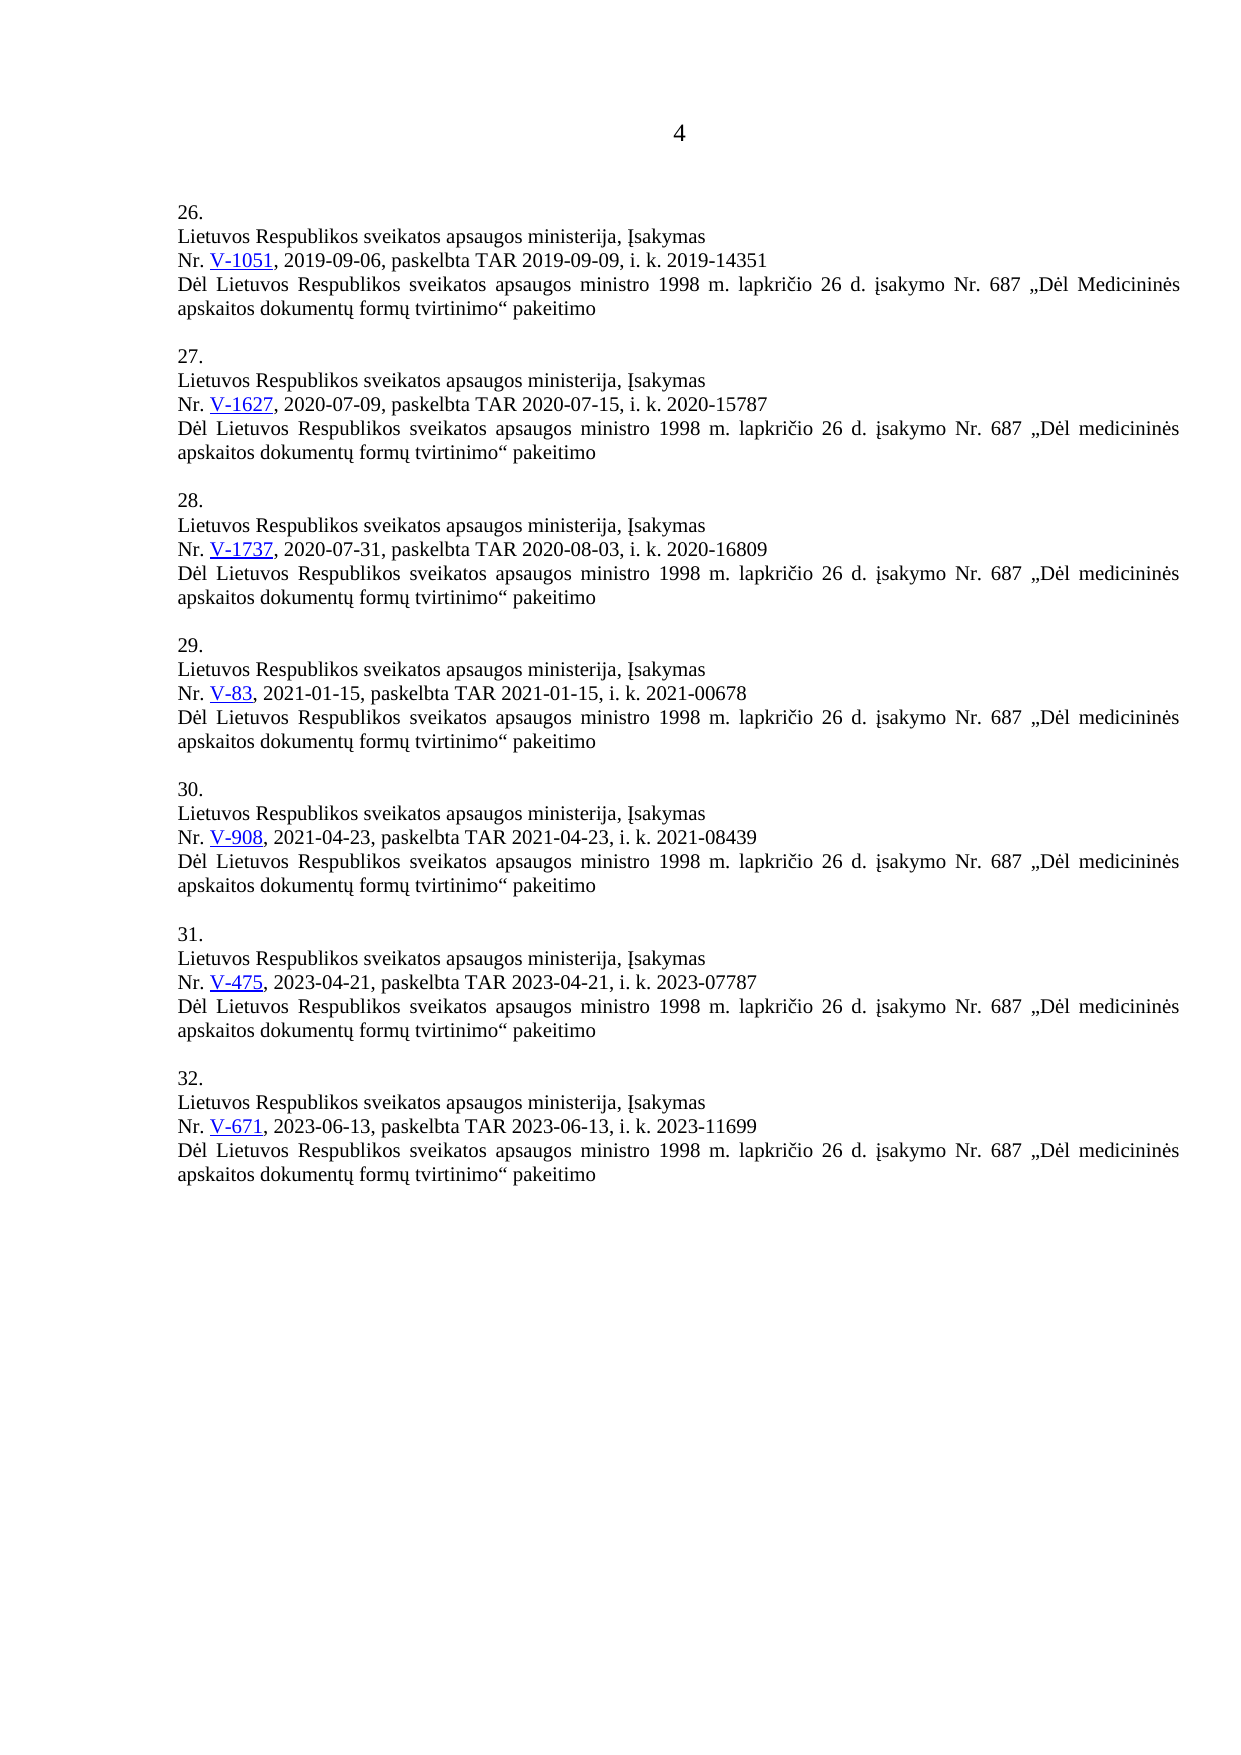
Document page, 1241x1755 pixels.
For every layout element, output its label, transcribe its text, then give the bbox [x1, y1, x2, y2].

text Nr. V-1627, 2020-07-09, paskelbta TAR 2020-07-15, i. k. 2020-15787 [177, 392, 1181, 416]
text Dėl Lietuvos Respublikos sveikatos apsaugos ministro 1998 m. lapkričio 26 d. įsakymo Nr. 687 „Dėl medicininės apskaitos dokumentų formų tvirtinimo“ pakeitimo [177, 705, 1181, 753]
text Dėl Lietuvos Respublikos sveikatos apsaugos ministro 1998 m. lapkričio 26 d. įsakymo Nr. 687 „Dėl medicininės apskaitos dokumentų formų tvirtinimo“ pakeitimo [177, 416, 1181, 464]
text Dėl Lietuvos Respublikos sveikatos apsaugos ministro 1998 m. lapkričio 26 d. įsakymo Nr. 687 „Dėl medicininės apskaitos dokumentų formų tvirtinimo“ pakeitimo [177, 994, 1181, 1042]
text Nr. V-83, 2021-01-15, paskelbta TAR 2021-01-15, i. k. 2021-00678 [177, 681, 1181, 705]
text Nr. V-1737, 2020-07-31, paskelbta TAR 2020-08-03, i. k. 2020-16809 [177, 537, 1181, 561]
text 26. [177, 200, 1181, 224]
text Lietuvos Respublikos sveikatos apsaugos ministerija, Įsakymas [177, 512, 1181, 537]
text Lietuvos Respublikos sveikatos apsaugos ministerija, Įsakymas [177, 801, 1181, 825]
text Dėl Lietuvos Respublikos sveikatos apsaugos ministro 1998 m. lapkričio 26 d. įsakymo Nr. 687 „Dėl medicininės apskaitos dokumentų formų tvirtinimo“ pakeitimo [177, 1138, 1181, 1186]
text 30. [177, 777, 1181, 801]
text Lietuvos Respublikos sveikatos apsaugos ministerija, Įsakymas [177, 657, 1181, 681]
text Nr. V-671, 2023-06-13, paskelbta TAR 2023-06-13, i. k. 2023-11699 [177, 1114, 1181, 1138]
text Lietuvos Respublikos sveikatos apsaugos ministerija, Įsakymas [177, 224, 1181, 248]
text 32. [177, 1066, 1181, 1090]
text Dėl Lietuvos Respublikos sveikatos apsaugos ministro 1998 m. lapkričio 26 d. įsakymo Nr. 687 „Dėl medicininės apskaitos dokumentų formų tvirtinimo“ pakeitimo [177, 561, 1181, 609]
text Dėl Lietuvos Respublikos sveikatos apsaugos ministro 1998 m. lapkričio 26 d. įsakymo Nr. 687 „Dėl medicininės apskaitos dokumentų formų tvirtinimo“ pakeitimo [177, 849, 1181, 897]
text Nr. V-908, 2021-04-23, paskelbta TAR 2021-04-23, i. k. 2021-08439 [177, 825, 1181, 849]
text Lietuvos Respublikos sveikatos apsaugos ministerija, Įsakymas [177, 946, 1181, 970]
text 29. [177, 633, 1181, 657]
text 31. [177, 922, 1181, 946]
text 27. [177, 344, 1181, 368]
text Dėl Lietuvos Respublikos sveikatos apsaugos ministro 1998 m. lapkričio 26 d. įsakymo Nr. 687 „Dėl Medicininės apskaitos dokumentų formų tvirtinimo“ pakeitimo [177, 272, 1181, 320]
text Lietuvos Respublikos sveikatos apsaugos ministerija, Įsakymas [177, 1090, 1181, 1114]
text Nr. V-475, 2023-04-21, paskelbta TAR 2023-04-21, i. k. 2023-07787 [177, 970, 1181, 994]
text Lietuvos Respublikos sveikatos apsaugos ministerija, Įsakymas [177, 368, 1181, 392]
text 28. [177, 488, 1181, 512]
text Nr. V-1051, 2019-09-06, paskelbta TAR 2019-09-09, i. k. 2019-14351 [177, 248, 1181, 272]
